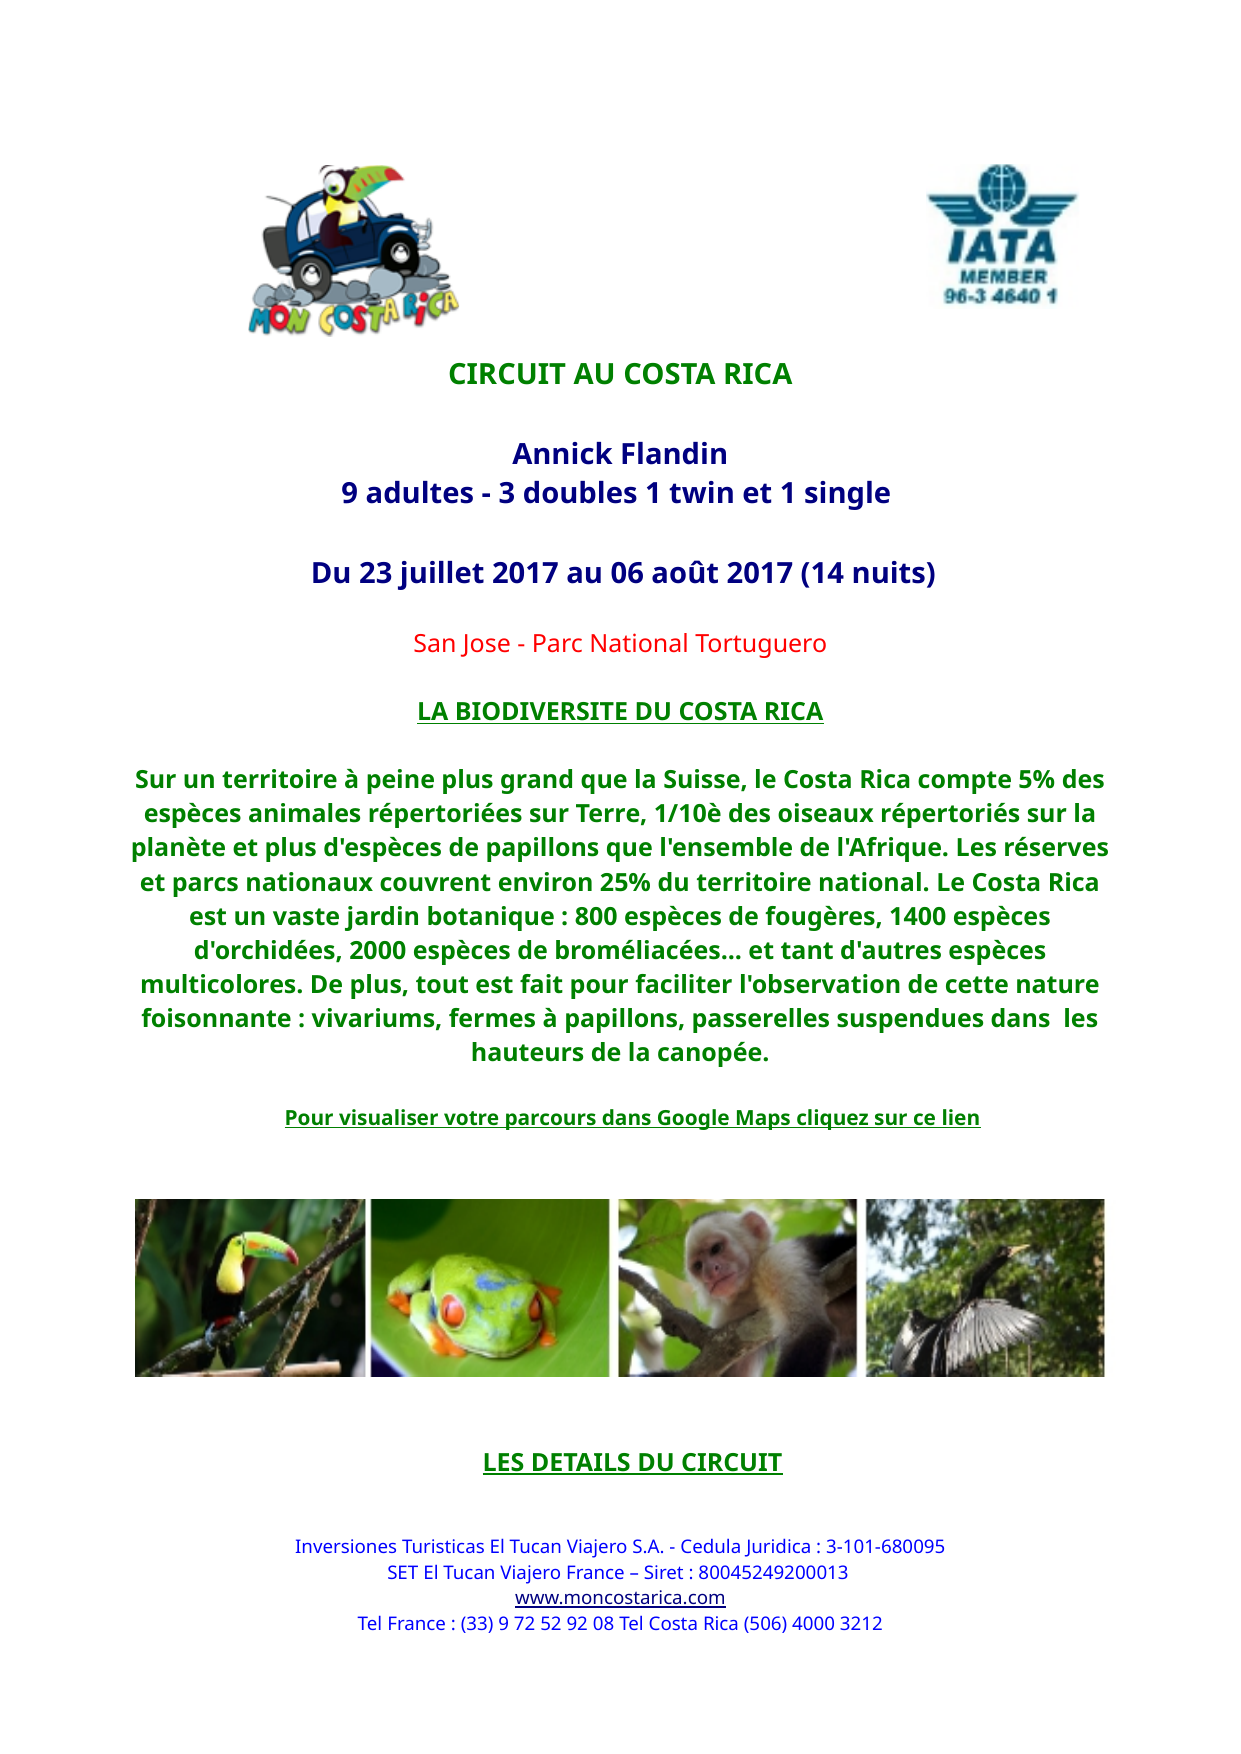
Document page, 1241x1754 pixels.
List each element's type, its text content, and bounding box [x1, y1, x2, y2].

text San Jose - Parc National Tortuguero [118, 626, 1122, 660]
text Pour visualiser votre parcours dans Google Maps cliquez sur ce lien [118, 1103, 1146, 1131]
table_header [118, 118, 620, 353]
text CIRCUIT AU COSTA RICA [118, 353, 1122, 393]
picture [926, 164, 1080, 309]
text LES DETAILS DU CIRCUIT [118, 1444, 1146, 1478]
text Annick Flandin [118, 433, 1122, 473]
table_header [620, 118, 1122, 353]
text LA BIODIVERSITE DU COSTA RICA [118, 694, 1122, 728]
picture [135, 1199, 1116, 1377]
text Du 23 juillet 2017 au 06 août 2017 (14 nuits) [118, 552, 1122, 592]
picture [248, 165, 460, 337]
text 9 adultes - 3 doubles 1 twin et 1 single [118, 473, 1122, 512]
text Sur un territoire à peine plus grand que la Suisse, le Costa Rica compte 5% des espèces animales répertoriées sur Terre, 1/10è des oiseaux répertoriés sur la planète et plus d'espèces de papillons que l'ensemble de l'Afrique. Les réserves et parcs nationaux couvrent environ 25% du territoire national. Le Costa Rica est un vaste jardin botanique : 800 espèces de fougères, 1400 espèces d'orchidées, 2000 espèces de broméliacées... et tant d'autres espèces multicolores. De plus, tout est fait pour faciliter l'observation de cette nature foisonnante : vivariums, fermes à papillons, passerelles suspendues dans les hauteurs de la canopée. [118, 762, 1122, 1068]
